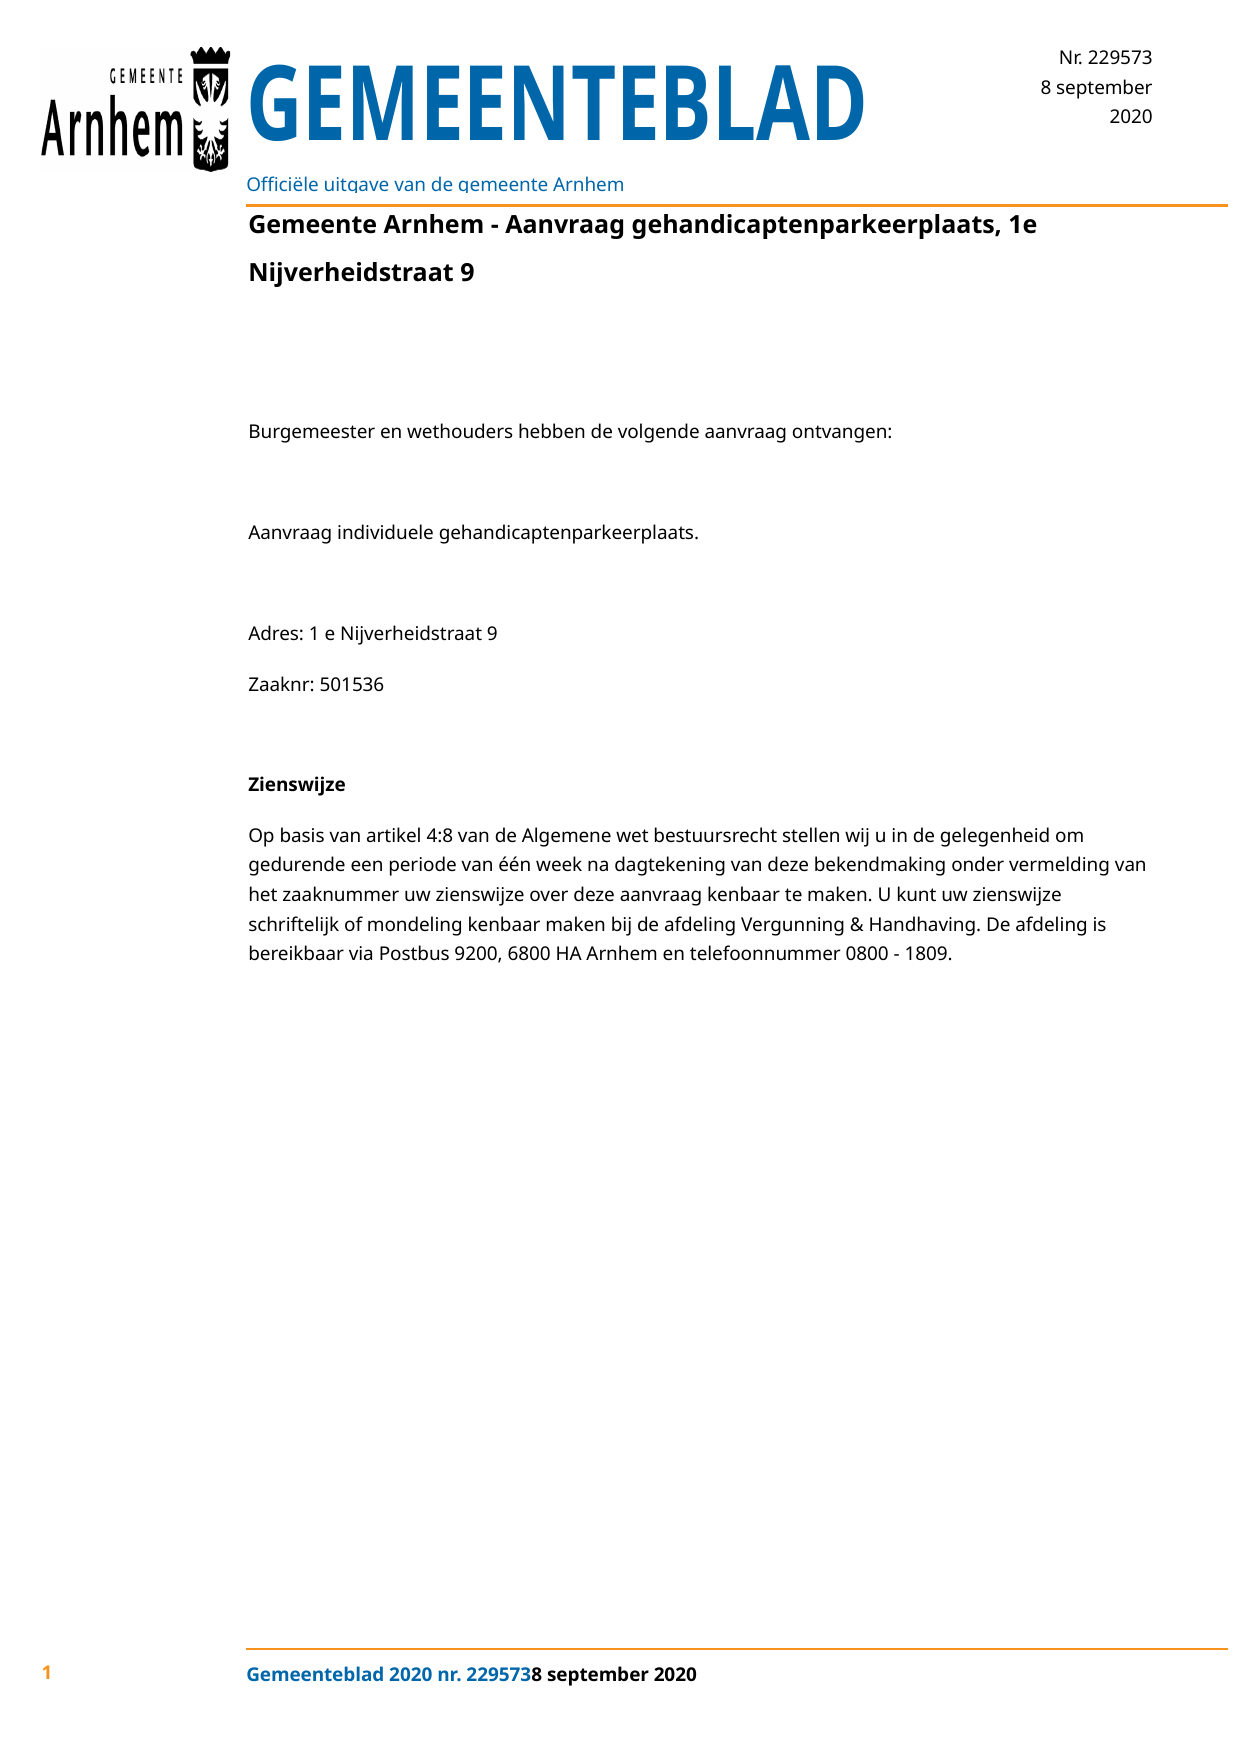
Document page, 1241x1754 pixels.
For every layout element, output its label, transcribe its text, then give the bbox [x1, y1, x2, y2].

text Adres: 1 e Nijverheidstraat 9 [248, 620, 1152, 646]
text Aanvraag individuele gehandicaptenparkeerplaats. [248, 519, 1152, 545]
text Zaaknr: 501536 [248, 671, 1152, 697]
text Zienswijze [248, 772, 1152, 797]
text Op basis van artikel 4:8 van de Algemene wet bestuursrecht stellen wij u in de gelegenheid om gedurende een periode van één week na dagtekening van deze bekendmaking onder vermelding van het zaaknummer uw zienswijze over deze aanvraag kenbaar te maken. U kunt uw zienswijze schriftelijk of mondeling kenbaar maken bij de afdeling Vergunning & Handhaving. De afdeling is bereikbaar via Postbus 9200, 6800 HA Arnhem en telefoonnummer 0800 - 1809. [248, 822, 1152, 966]
text Gemeente Arnhem - Aanvraag gehandicaptenparkeerplaats, 1e Nijverheidstraat 9 [248, 207, 1152, 288]
text Burgemeester en wethouders hebben de volgende aanvraag ontvangen: [248, 419, 1152, 444]
picture [41, 47, 231, 172]
